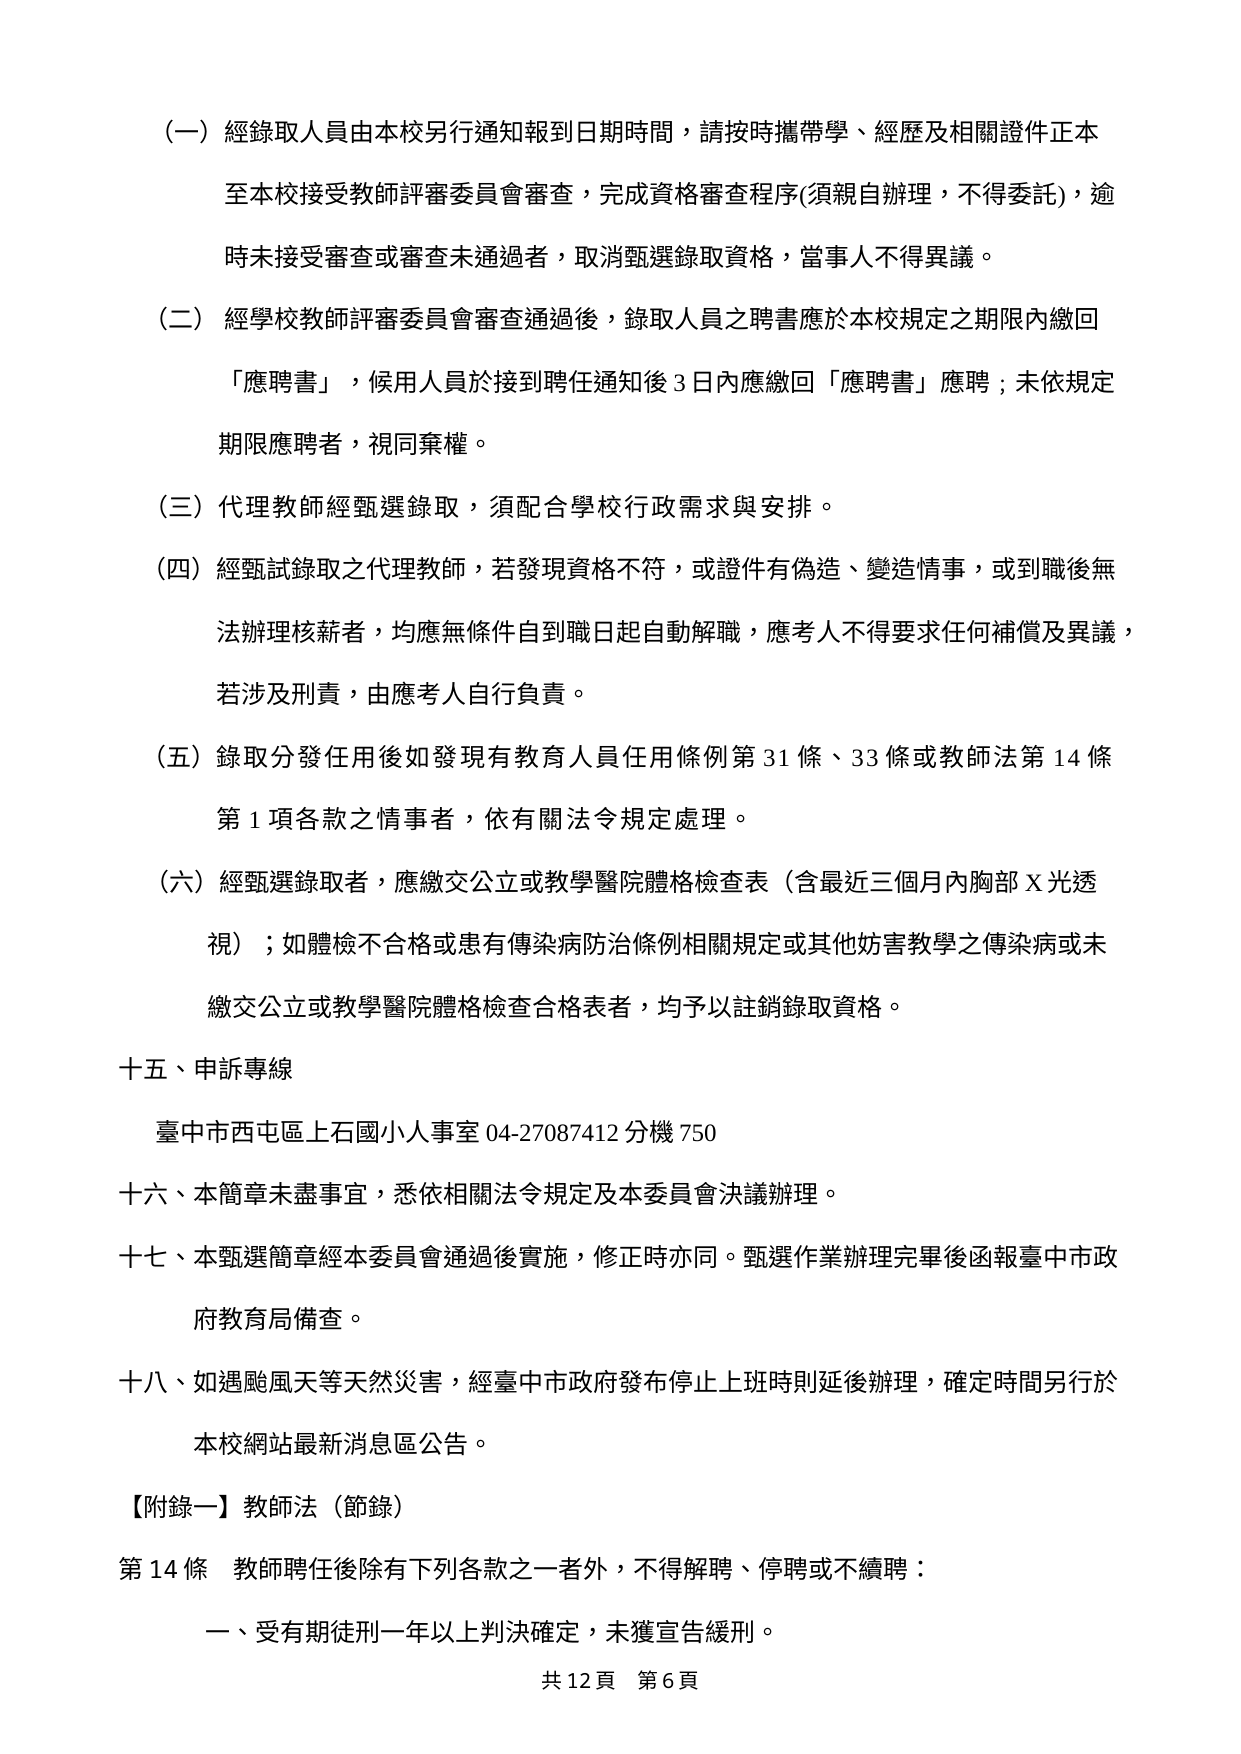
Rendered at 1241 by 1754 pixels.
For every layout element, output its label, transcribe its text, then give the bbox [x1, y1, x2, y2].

text （四）經甄試錄取之代理教師，若發現資格不符，或證件有偽造、變造情事，或到職後無法辦理核薪者，均應無條件自到職日起自動解職，應考人不得要求任何補償及異議，若涉及刑責，由應考人自行負責。 [141, 526, 1122, 713]
text 一、受有期徒刑一年以上判決確定，未獲宣告緩刑。 [118, 1588, 1122, 1651]
text （三）代理教師經甄選錄取，須配合學校行政需求與安排。 [118, 463, 1122, 526]
text 十七、本甄選簡章經本委員會通過後實施，修正時亦同。甄選作業辦理完畢後函報臺中市政府教育局備查。 [118, 1213, 1122, 1338]
text 十八、如遇颱風天等天然災害，經臺中市政府發布停止上班時則延後辦理，確定時間另行於本校網站最新消息區公告。 [118, 1338, 1122, 1463]
text 【附錄一】教師法（節錄） [118, 1463, 1122, 1526]
text 十六、本簡章未盡事宜，悉依相關法令規定及本委員會決議辦理。 [118, 1151, 1122, 1213]
text （二） 經學校教師評審委員會審查通過後，錄取人員之聘書應於本校規定之期限內繳回「應聘書」，候用人員於接到聘任通知後3日內應繳回「應聘書」應聘﹔未依規定期限應聘者，視同棄權。 [143, 276, 1122, 463]
text 第14條 教師聘任後除有下列各款之一者外，不得解聘、停聘或不續聘： [118, 1526, 1122, 1588]
text 臺中市西屯區上石國小人事室04-27087412分機750 [118, 1088, 1122, 1151]
text （五）錄取分發任用後如發現有教育人員任用條例第31條、33條或教師法第14條第1項各款之情事者，依有關法令規定處理。 [141, 713, 1122, 838]
text （六）經甄選錄取者，應繳交公立或教學醫院體格檢查表（含最近三個月內胸部X光透視）；如體檢不合格或患有傳染病防治條例相關規定或其他妨害教學之傳染病或未繳交公立或教學醫院體格檢查合格表者，均予以註銷錄取資格。 [144, 838, 1122, 1026]
text 十五、申訴專線 [118, 1026, 1122, 1088]
text （一）經錄取人員由本校另行通知報到日期時間，請按時攜帶學、經歷及相關證件正本至本校接受教師評審委員會審查，完成資格審查程序(須親自辦理，不得委託)，逾時未接受審查或審查未通過者，取消甄選錄取資格，當事人不得異議。 [149, 88, 1122, 276]
